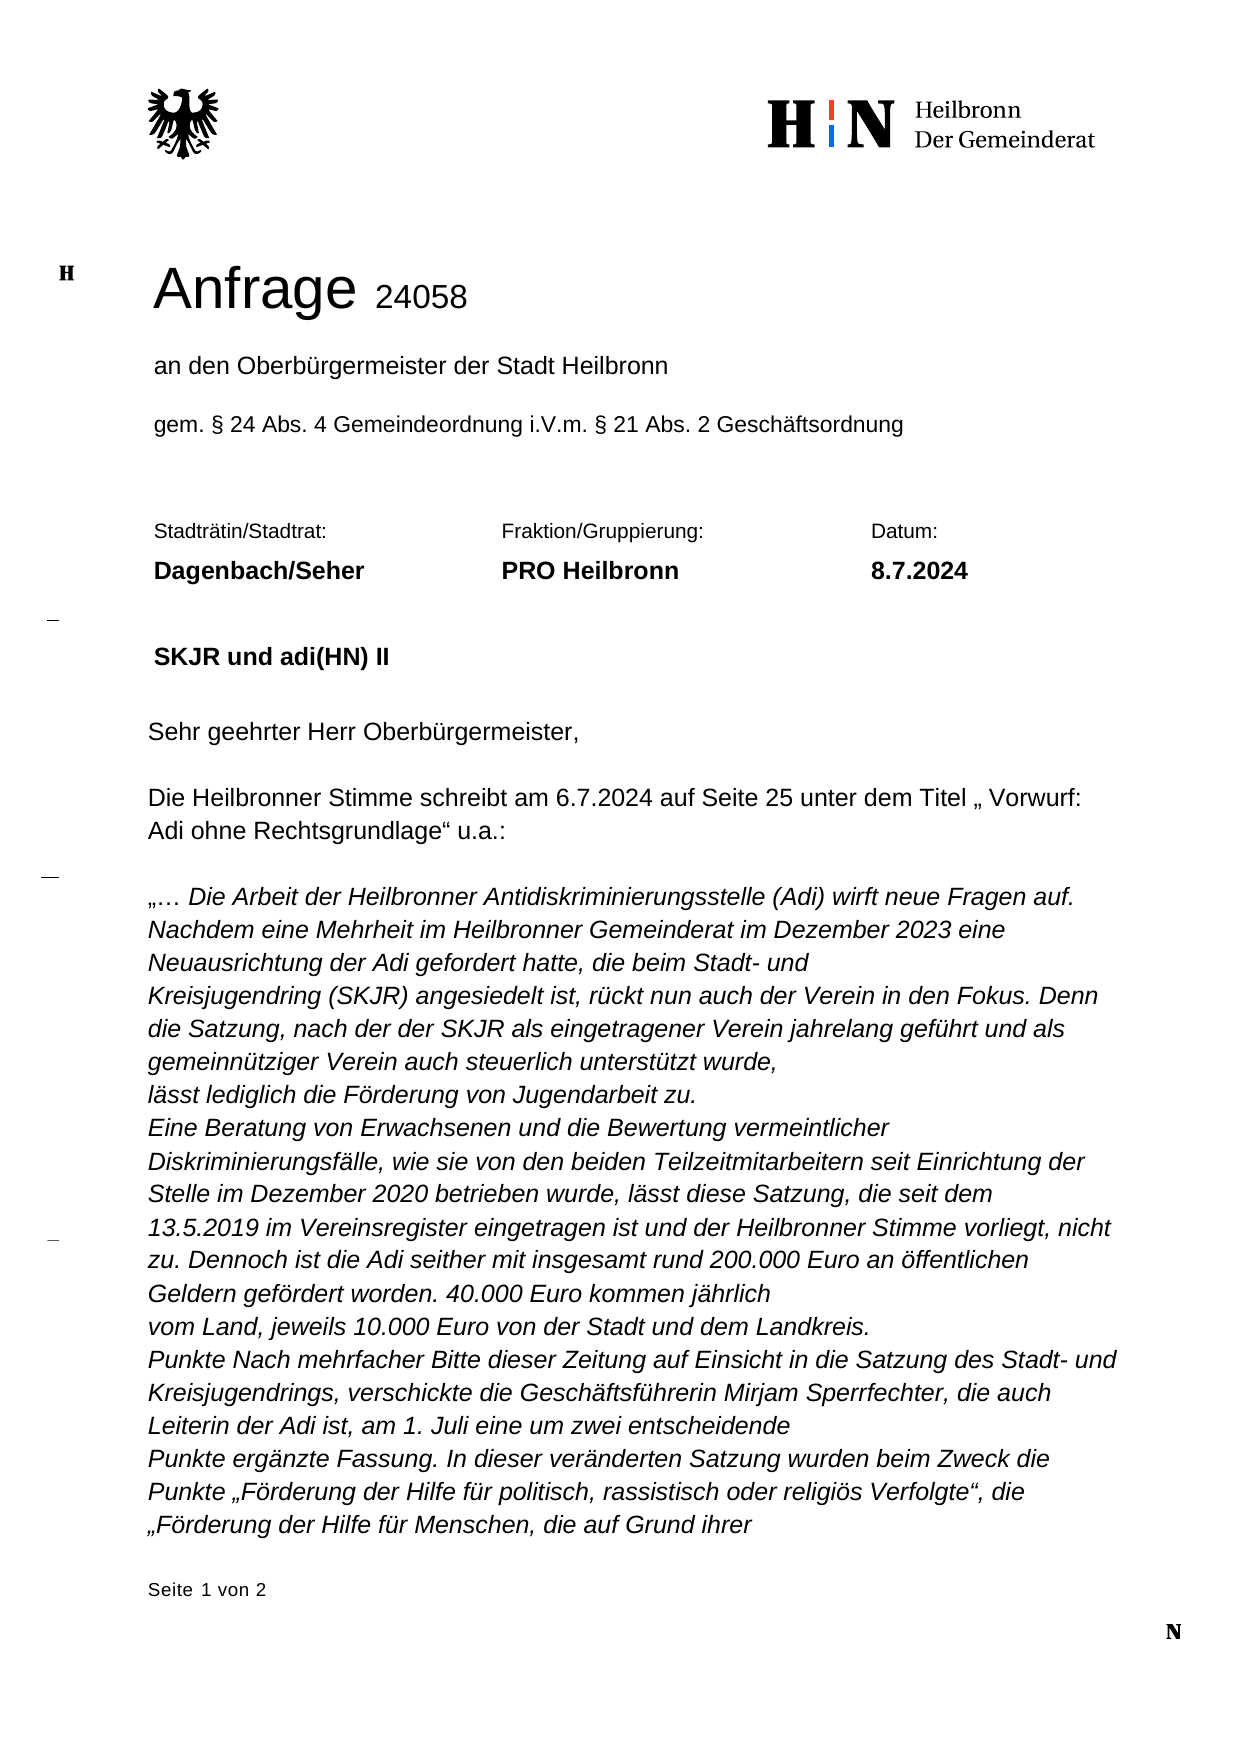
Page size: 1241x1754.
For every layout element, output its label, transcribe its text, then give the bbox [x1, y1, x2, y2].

text Eine Beratung von Erwachsenen und die Bewertung vermeintlicher Diskriminierungsfälle, wie sie von den beiden Teilzeitmitarbeitern seit Einrichtung der Stelle im Dezember 2020 betrieben wurde, lässt diese Satzung, die seit dem [148, 1113, 1122, 1208]
table_cell Stadträtin/Stadtrat: [154, 519, 501, 556]
table_cell 8.7.2024 [871, 556, 1093, 599]
text Die Heilbronner Stimme schreibt am 6.7.2024 auf Seite 25 unter dem Titel „ Vorwurf: Adi ohne Rechtsgrundlage“ u.a.: [148, 783, 1122, 845]
text Sehr geehrter Herr Oberbürgermeister, [148, 717, 1122, 746]
table_cell Datum: [871, 519, 1093, 556]
table_cell Dagenbach/Seher [154, 556, 501, 599]
text 13.5.2019 im Vereinsregister eingetragen ist und der Heilbronner Stimme vorliegt, nicht zu. Dennoch ist die Adi seither mit insgesamt rund 200.000 Euro an öffentlichen Geldern gefördert worden. 40.000 Euro kommen jährlich [148, 1212, 1122, 1307]
text Punkte ergänzte Fassung. In dieser veränderten Satzung wurden beim Zweck die Punkte „Förderung der Hilfe für politisch, rassistisch oder religiös Verfolgte“, die „Förderung der Hilfe für Menschen, die auf Grund ihrer [148, 1444, 1122, 1538]
table_cell PRO Heilbronn [501, 556, 871, 599]
table_cell Fraktion/Gruppierung: [501, 519, 871, 556]
text vom Land, jeweils 10.000 Euro von der Stadt und dem Landkreis. [148, 1312, 1122, 1340]
text Punkte Nach mehrfacher Bitte dieser Zeitung auf Einsicht in die Satzung des Stadt- und Kreisjugendrings, verschickte die Geschäftsführerin Mirjam Sperrfechter, die auch Leiterin der Adi ist, am 1. Juli eine um zwei entscheidende [148, 1344, 1122, 1439]
text „… Die Arbeit der Heilbronner Antidiskriminierungsstelle (Adi) wirft neue Fragen auf. Nachdem eine Mehrheit im Heilbronner Gemeinderat im Dezember 2023 eine Neuausrichtung der Adi gefordert hatte, die beim Stadt- und [148, 882, 1122, 977]
table_header Anfrage 24058 an den Oberbürgermeister der Stadt Heilbronn gem. § 24 Abs. 4 Gemeindeordnung i.V.m. § 21 Abs. 2 Geschäftsordnung [154, 254, 1093, 519]
text Kreisjugendring (SKJR) angesiedelt ist, rückt nun auch der Verein in den Fokus. Denn die Satzung, nach der der SKJR als eingetragener Verein jahrelang geführt und als gemeinnütziger Verein auch steuerlich unterstützt wurde, [148, 981, 1122, 1076]
text lässt lediglich die Förderung von Jugendarbeit zu. [148, 1080, 1122, 1109]
table_cell SKJR und adi(HN) II [154, 642, 1093, 684]
table_cell [154, 599, 1093, 642]
